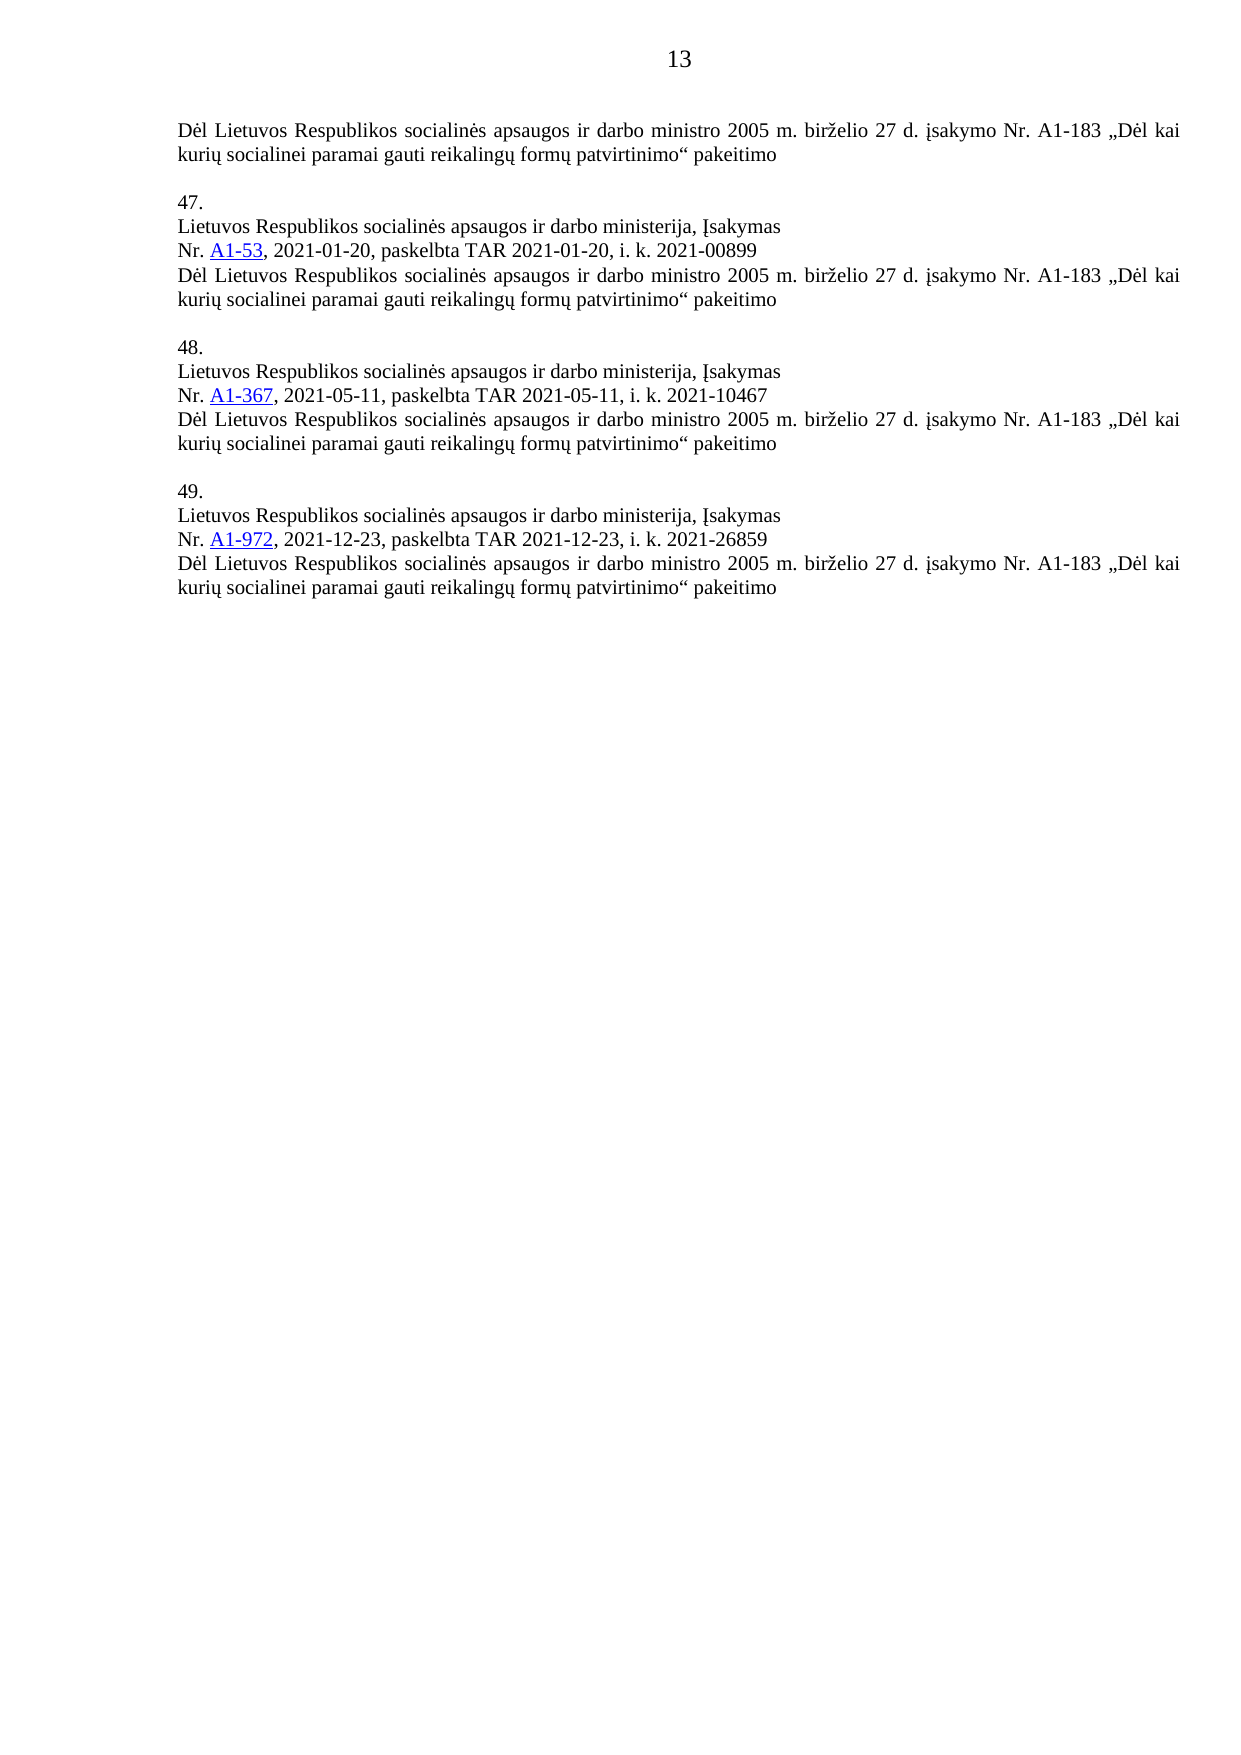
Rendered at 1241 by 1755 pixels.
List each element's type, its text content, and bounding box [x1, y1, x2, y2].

text Lietuvos Respublikos socialinės apsaugos ir darbo ministerija, Įsakymas [177, 214, 1181, 238]
text Dėl Lietuvos Respublikos socialinės apsaugos ir darbo ministro 2005 m. birželio 27 d. įsakymo Nr. A1-183 „Dėl kai kurių socialinei paramai gauti reikalingų formų patvirtinimo“ pakeitimo [177, 118, 1181, 166]
text Dėl Lietuvos Respublikos socialinės apsaugos ir darbo ministro 2005 m. birželio 27 d. įsakymo Nr. A1-183 „Dėl kai kurių socialinei paramai gauti reikalingų formų patvirtinimo“ pakeitimo [177, 262, 1181, 311]
text Dėl Lietuvos Respublikos socialinės apsaugos ir darbo ministro 2005 m. birželio 27 d. įsakymo Nr. A1-183 „Dėl kai kurių socialinei paramai gauti reikalingų formų patvirtinimo“ pakeitimo [177, 551, 1181, 599]
text Nr. A1-367, 2021-05-11, paskelbta TAR 2021-05-11, i. k. 2021-10467 [177, 383, 1181, 407]
text Lietuvos Respublikos socialinės apsaugos ir darbo ministerija, Įsakymas [177, 503, 1181, 527]
text Dėl Lietuvos Respublikos socialinės apsaugos ir darbo ministro 2005 m. birželio 27 d. įsakymo Nr. A1-183 „Dėl kai kurių socialinei paramai gauti reikalingų formų patvirtinimo“ pakeitimo [177, 407, 1181, 455]
text 48. [177, 335, 1181, 359]
text 49. [177, 479, 1181, 503]
text 47. [177, 190, 1181, 214]
text Lietuvos Respublikos socialinės apsaugos ir darbo ministerija, Įsakymas [177, 359, 1181, 383]
text Nr. A1-53, 2021-01-20, paskelbta TAR 2021-01-20, i. k. 2021-00899 [177, 238, 1181, 262]
text Nr. A1-972, 2021-12-23, paskelbta TAR 2021-12-23, i. k. 2021-26859 [177, 527, 1181, 551]
